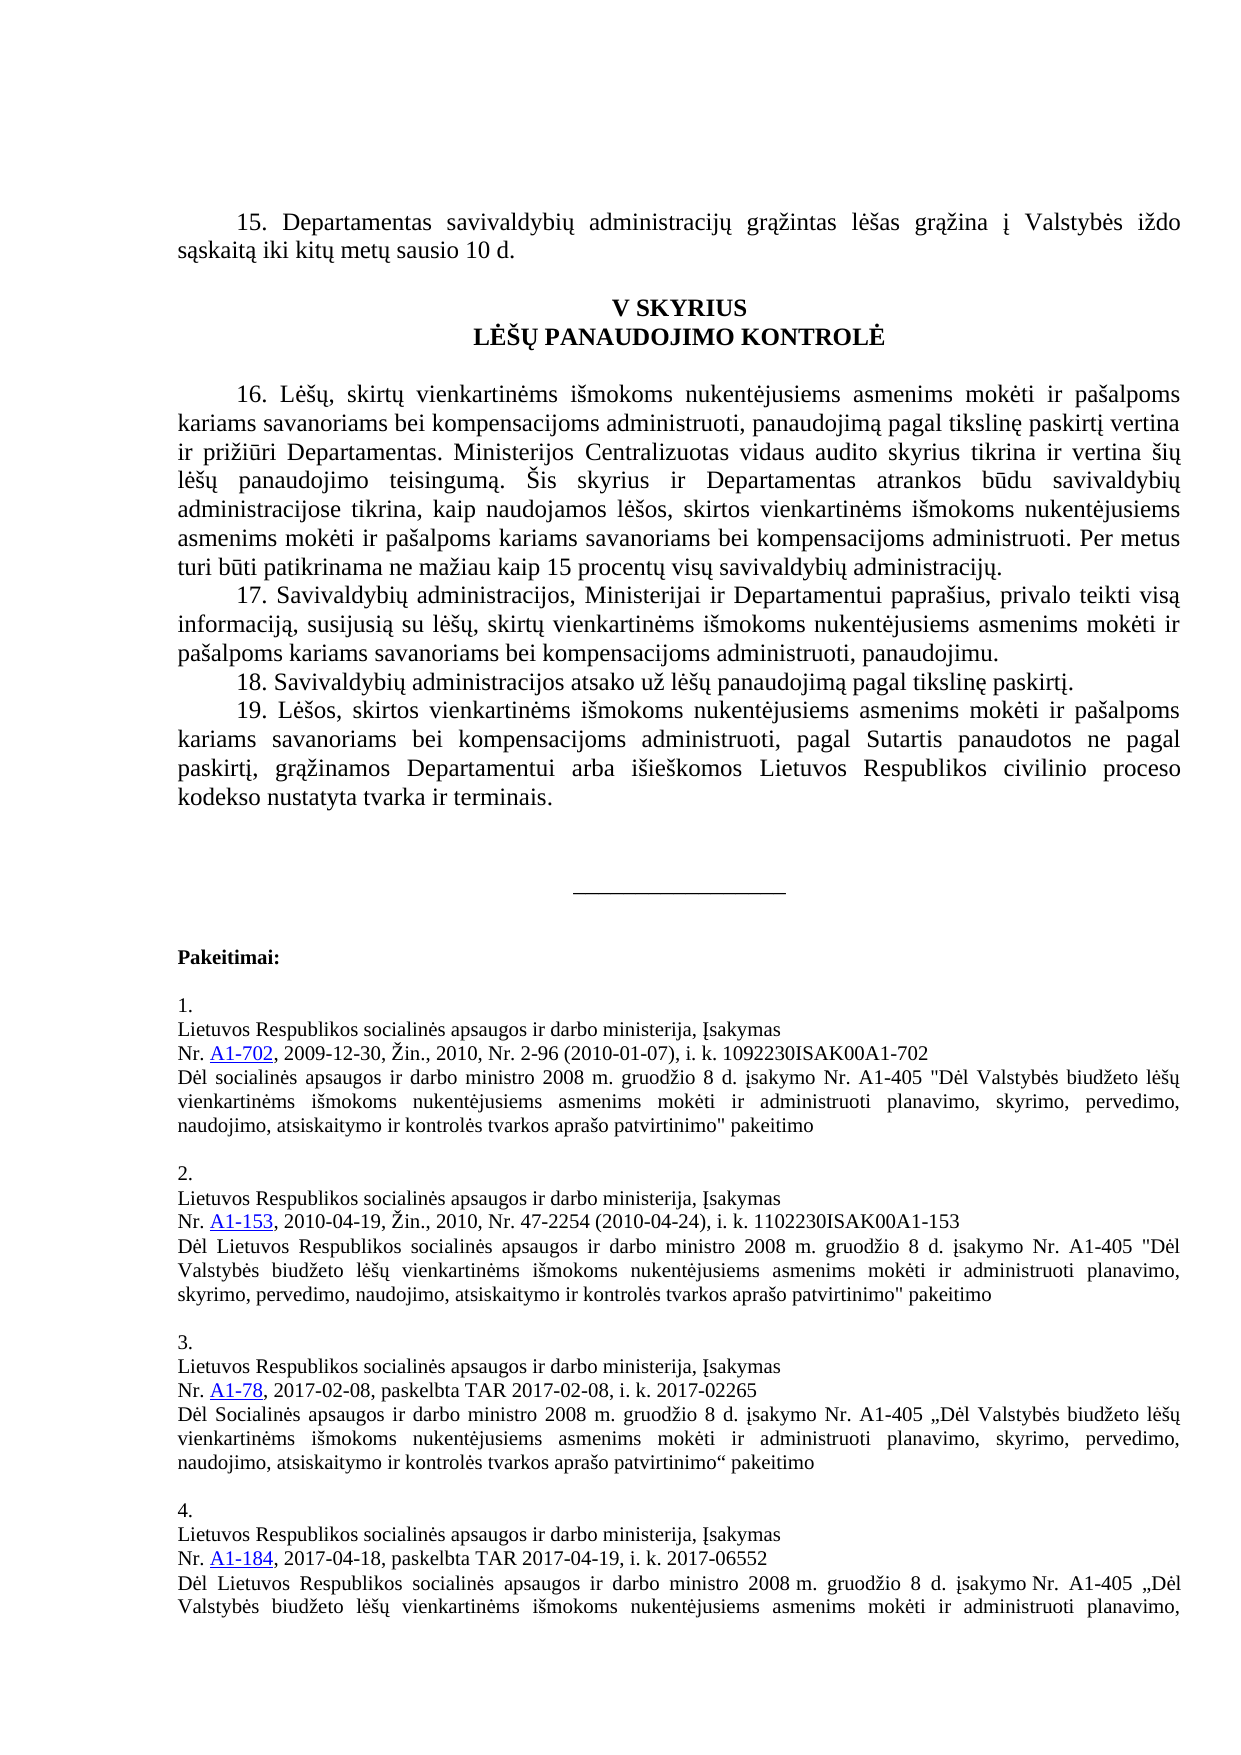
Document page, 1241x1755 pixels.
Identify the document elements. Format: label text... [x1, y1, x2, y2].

text 18. Savivaldybių administracijos atsako už lėšų panaudojimą pagal tikslinę paskirtį. [177, 667, 1181, 695]
text LĖŠŲ PANAUDOJIMO KONTROLĖ [177, 322, 1181, 350]
text Nr. A1-78, 2017-02-08, paskelbta TAR 2017-02-08, i. k. 2017-02265 [177, 1378, 1181, 1402]
text 15. Departamentas savivaldybių administracijų grąžintas lėšas grąžina į Valstybės iždo sąskaitą iki kitų metų sausio 10 d. [177, 207, 1181, 264]
text 3. [177, 1330, 1181, 1354]
text Pakeitimai: [177, 945, 1181, 969]
text Lietuvos Respublikos socialinės apsaugos ir darbo ministerija, Įsakymas [177, 1185, 1181, 1209]
text 1. [177, 993, 1181, 1017]
text 4. [177, 1498, 1181, 1522]
text Nr. A1-702, 2009-12-30, Žin., 2010, Nr. 2-96 (2010-01-07), i. k. 1092230ISAK00A1-702 [177, 1041, 1181, 1065]
text Lietuvos Respublikos socialinės apsaugos ir darbo ministerija, Įsakymas [177, 1017, 1181, 1041]
text 16. Lėšų, skirtų vienkartinėms išmokoms nukentėjusiems asmenims mokėti ir pašalpoms kariams savanoriams bei kompensacijoms administruoti, panaudojimą pagal tikslinę paskirtį vertina ir prižiūri Departamentas. Ministerijos Centralizuotas vidaus audito skyrius tikrina ir vertina šių lėšų panaudojimo teisingumą. Šis skyrius ir Departamentas atrankos būdu savivaldybių administracijose tikrina, kaip naudojamos lėšos, skirtos vienkartinėms išmokoms nukentėjusiems asmenims mokėti ir pašalpoms kariams savanoriams bei kompensacijoms administruoti. Per metus turi būti patikrinama ne mažiau kaip 15 procentų visų savivaldybių administracijų. [177, 379, 1181, 580]
text Nr. A1-184, 2017-04-18, paskelbta TAR 2017-04-19, i. k. 2017-06552 [177, 1546, 1181, 1570]
text _________________ [177, 868, 1181, 897]
text Nr. A1-153, 2010-04-19, Žin., 2010, Nr. 47-2254 (2010-04-24), i. k. 1102230ISAK00A1-153 [177, 1209, 1181, 1233]
text 2. [177, 1161, 1181, 1185]
text 17. Savivaldybių administracijos, Ministerijai ir Departamentui paprašius, privalo teikti visą informaciją, susijusią su lėšų, skirtų vienkartinėms išmokoms nukentėjusiems asmenims mokėti ir pašalpoms kariams savanoriams bei kompensacijoms administruoti, panaudojimu. [177, 580, 1181, 667]
text Dėl Lietuvos Respublikos socialinės apsaugos ir darbo ministro 2008 m. gruodžio 8 d. įsakymo Nr. A1-405 "Dėl Valstybės biudžeto lėšų vienkartinėms išmokoms nukentėjusiems asmenims mokėti ir administruoti planavimo, skyrimo, pervedimo, naudojimo, atsiskaitymo ir kontrolės tvarkos aprašo patvirtinimo" pakeitimo [177, 1233, 1181, 1306]
text Lietuvos Respublikos socialinės apsaugos ir darbo ministerija, Įsakymas [177, 1522, 1181, 1546]
text Dėl Lietuvos Respublikos socialinės apsaugos ir darbo ministro 2008 m. gruodžio 8 d. įsakymo Nr. A1-405 „Dėl Valstybės biudžeto lėšų vienkartinėms išmokoms nukentėjusiems asmenims mokėti ir administruoti planavimo, [177, 1570, 1181, 1618]
text Lietuvos Respublikos socialinės apsaugos ir darbo ministerija, Įsakymas [177, 1354, 1181, 1378]
text Dėl Socialinės apsaugos ir darbo ministro 2008 m. gruodžio 8 d. įsakymo Nr. A1-405 „Dėl Valstybės biudžeto lėšų vienkartinėms išmokoms nukentėjusiems asmenims mokėti ir administruoti planavimo, skyrimo, pervedimo, naudojimo, atsiskaitymo ir kontrolės tvarkos aprašo patvirtinimo“ pakeitimo [177, 1402, 1181, 1474]
text Dėl socialinės apsaugos ir darbo ministro 2008 m. gruodžio 8 d. įsakymo Nr. A1-405 "Dėl Valstybės biudžeto lėšų vienkartinėms išmokoms nukentėjusiems asmenims mokėti ir administruoti planavimo, skyrimo, pervedimo, naudojimo, atsiskaitymo ir kontrolės tvarkos aprašo patvirtinimo" pakeitimo [177, 1065, 1181, 1137]
text V SKYRIUS [177, 293, 1181, 322]
text 19. Lėšos, skirtos vienkartinėms išmokoms nukentėjusiems asmenims mokėti ir pašalpoms kariams savanoriams bei kompensacijoms administruoti, pagal Sutartis panaudotos ne pagal paskirtį, grąžinamos Departamentui arba išieškomos Lietuvos Respublikos civilinio proceso kodekso nustatyta tvarka ir terminais. [177, 695, 1181, 810]
